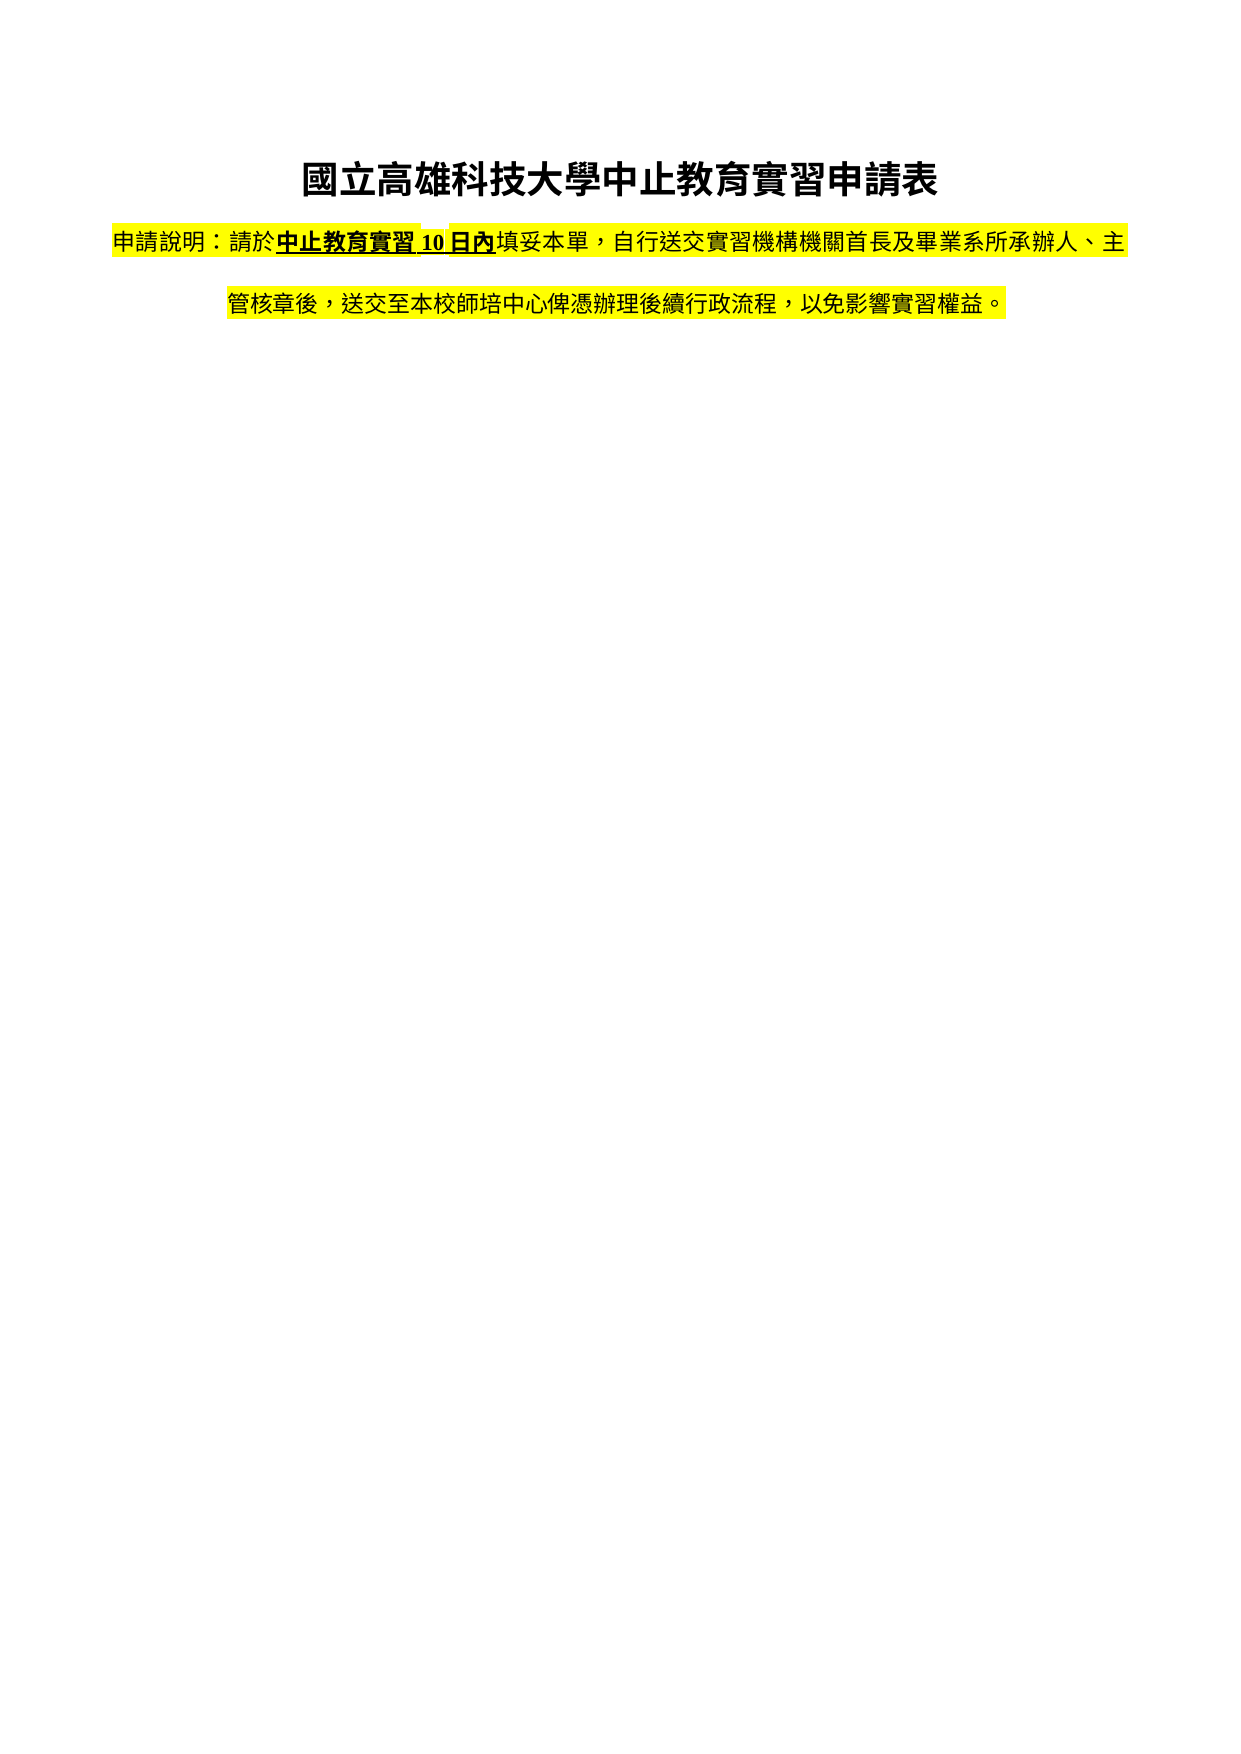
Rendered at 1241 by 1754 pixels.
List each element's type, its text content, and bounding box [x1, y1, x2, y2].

text 申請說明：請於中止教育實習10日內填妥本單，自行送交實習機構機關首長及畢業系所承辦人、主管核章後，送交至本校師培中心俾憑辦理後續行政流程，以免影響實習權益。 [112, 198, 1128, 323]
text 國立高雄科技大學中止教育實習申請表 [112, 136, 1128, 198]
